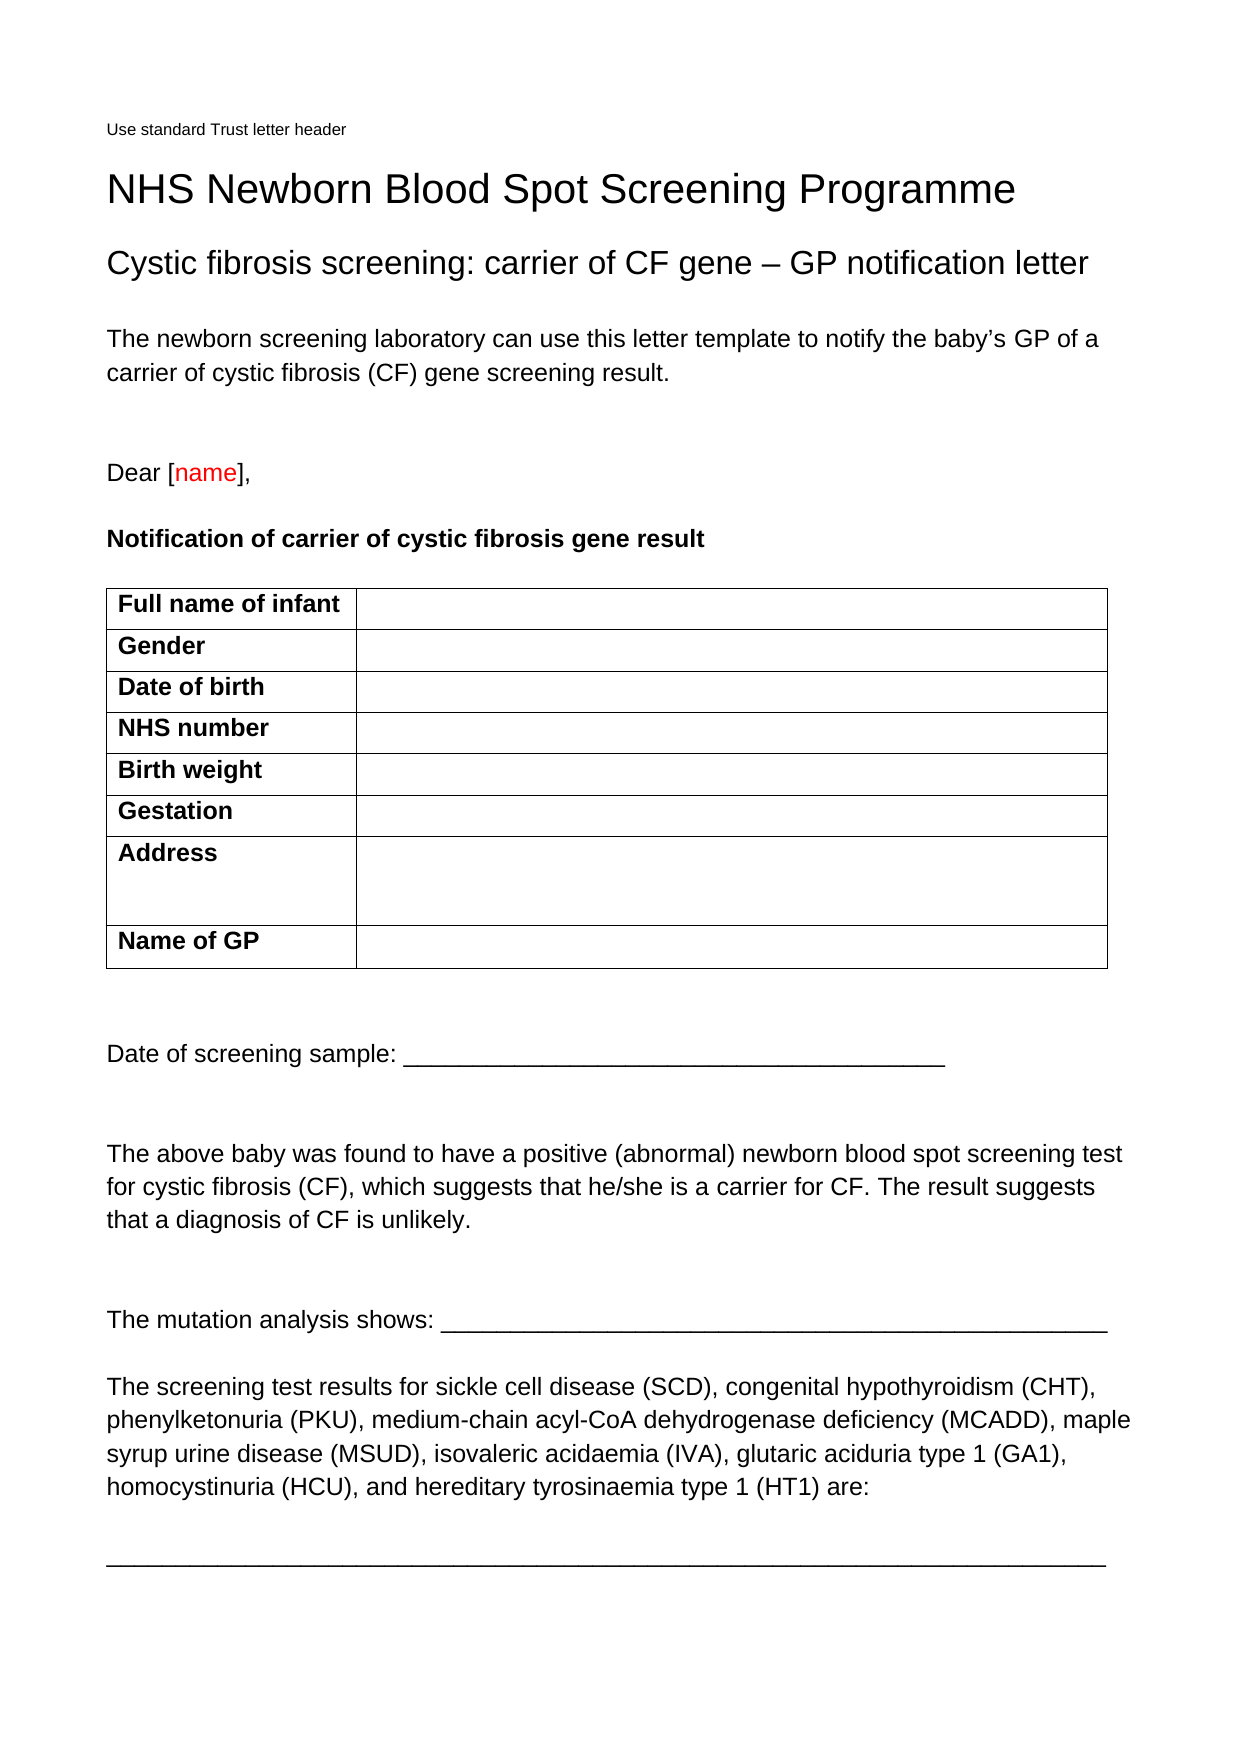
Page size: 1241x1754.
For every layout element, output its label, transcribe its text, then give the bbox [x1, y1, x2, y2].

table_cell Gender [107, 630, 356, 671]
text The mutation analysis shows: ________________________________________________ [106, 1302, 1134, 1335]
text ________________________________________________________________________ [106, 1535, 1134, 1569]
text Date of screening sample: _______________________________________ [106, 1035, 1134, 1069]
table_cell [357, 630, 1107, 671]
table_cell [357, 926, 1107, 968]
subtitle Cystic fibrosis screening: carrier of CF gene – GP notification letter [106, 243, 1134, 282]
table_cell [357, 796, 1107, 836]
text Notification of carrier of cystic fibrosis gene result [106, 521, 1134, 554]
table_header [357, 589, 1107, 629]
table_cell [357, 713, 1107, 753]
text The above baby was found to have a positive (abnormal) newborn blood spot screening test for cystic fibrosis (CF), which suggests that he/she is a carrier for CF. The result suggests that a diagnosis of CF is unlikely. [106, 1135, 1134, 1235]
table_cell [357, 837, 1107, 924]
table_cell [357, 672, 1107, 712]
table_cell NHS number [107, 713, 356, 753]
table_cell Birth weight [107, 754, 356, 795]
table_cell Name of GP [107, 926, 356, 968]
text Dear [name], [106, 454, 1134, 488]
table_cell Date of birth [107, 672, 356, 712]
subtitle NHS Newborn Blood Spot Screening Programme [106, 164, 1134, 212]
table_cell Address [107, 837, 356, 924]
table_header Full name of infant [107, 589, 356, 629]
text The newborn screening laboratory can use this letter template to notify the baby’s GP of a carrier of cystic fibrosis (CF) gene screening result. [106, 321, 1134, 388]
table_cell Gestation [107, 796, 356, 836]
text The screening test results for sickle cell disease (SCD), congenital hypothyroidism (CHT), phenylketonuria (PKU), medium-chain acyl-CoA dehydrogenase deficiency (MCADD), maple syrup urine disease (MSUD), isovaleric acidaemia (IVA), glutaric aciduria type 1 (GA1), homocystinuria (HCU), and hereditary tyrosinaemia type 1 (HT1) are: [106, 1369, 1136, 1502]
table_cell [357, 754, 1107, 795]
